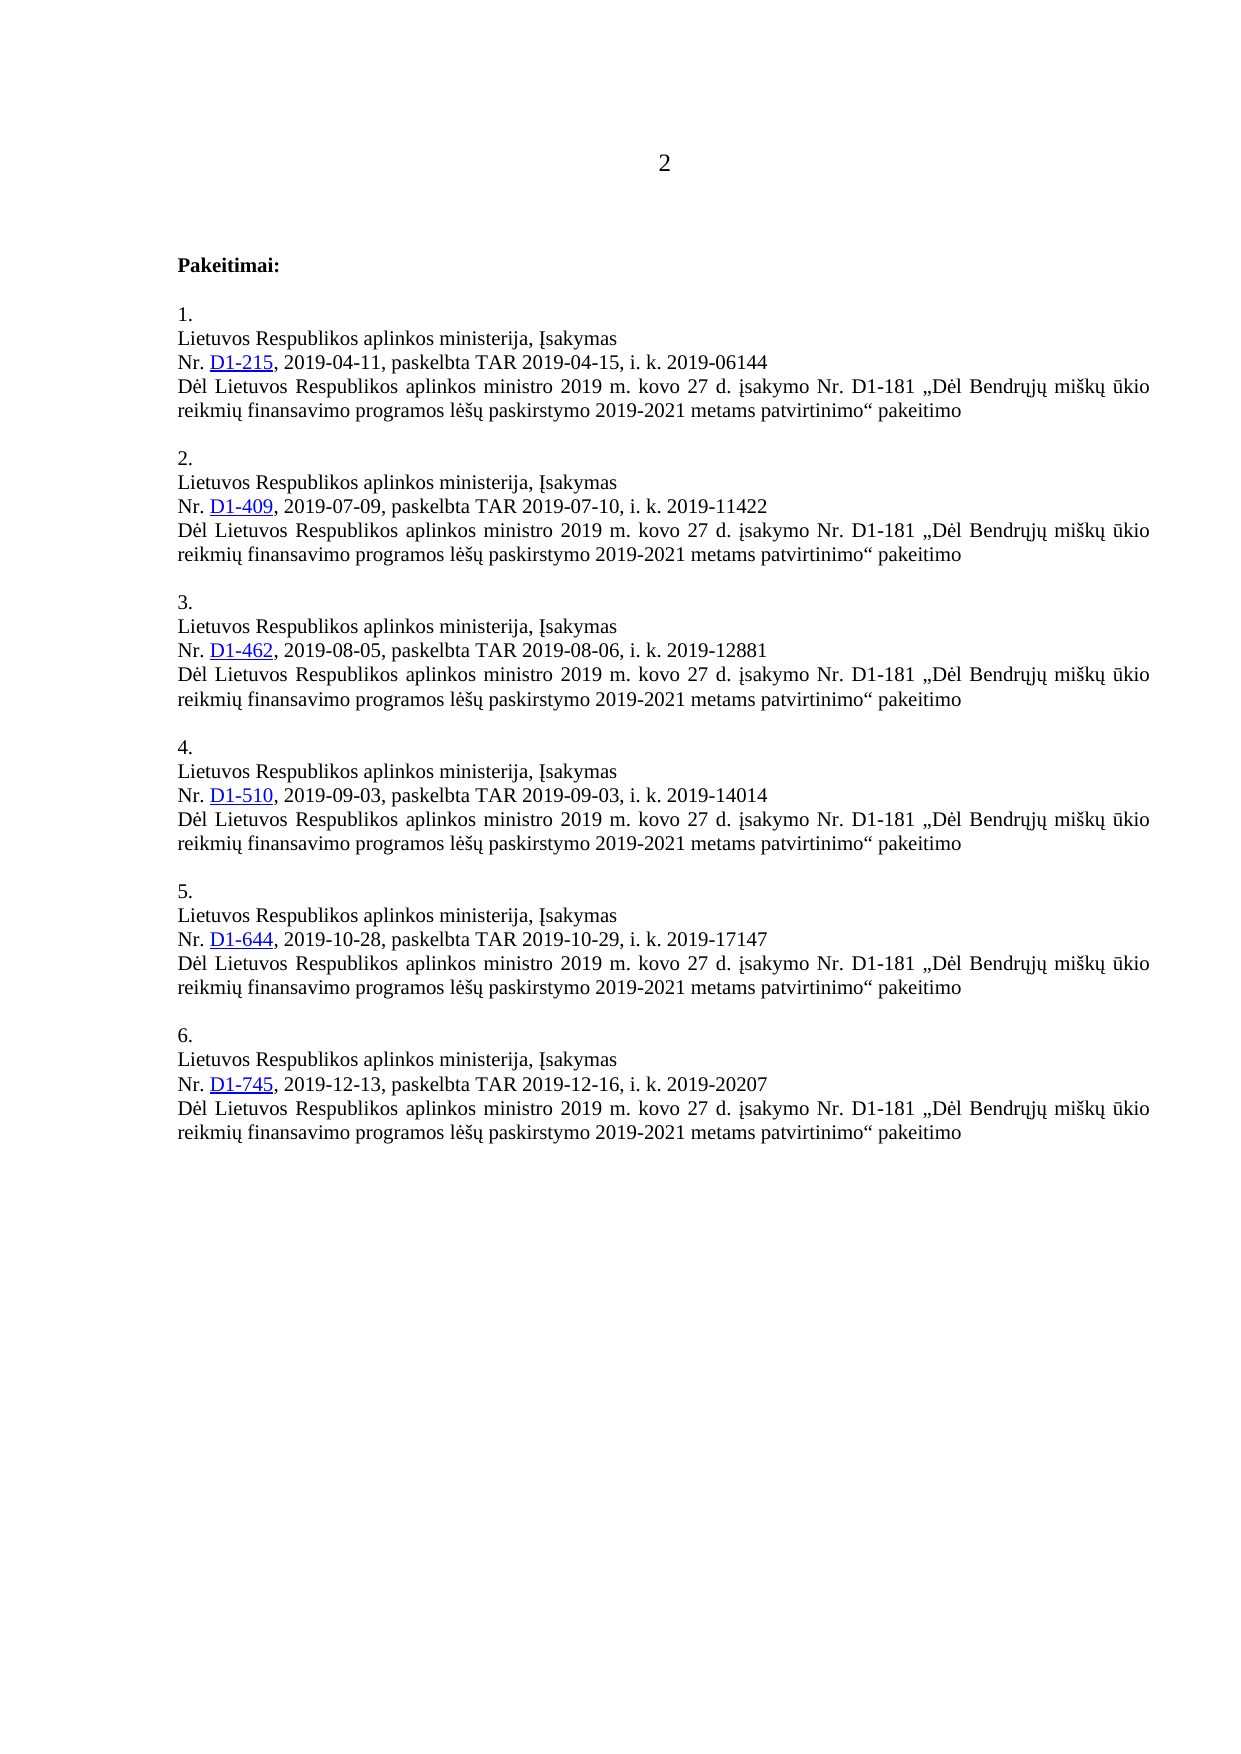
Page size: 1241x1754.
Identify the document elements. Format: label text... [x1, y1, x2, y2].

text Lietuvos Respublikos aplinkos ministerija, Įsakymas [177, 614, 1152, 638]
text Dėl Lietuvos Respublikos aplinkos ministro 2019 m. kovo 27 d. įsakymo Nr. D1-181 „Dėl Bendrųjų miškų ūkio reikmių finansavimo programos lėšų paskirstymo 2019-2021 metams patvirtinimo“ pakeitimo [177, 1096, 1152, 1144]
text Lietuvos Respublikos aplinkos ministerija, Įsakymas [177, 1047, 1152, 1071]
text Lietuvos Respublikos aplinkos ministerija, Įsakymas [177, 903, 1152, 927]
text Nr. D1-409, 2019-07-09, paskelbta TAR 2019-07-10, i. k. 2019-11422 [177, 494, 1152, 518]
text Dėl Lietuvos Respublikos aplinkos ministro 2019 m. kovo 27 d. įsakymo Nr. D1-181 „Dėl Bendrųjų miškų ūkio reikmių finansavimo programos lėšų paskirstymo 2019-2021 metams patvirtinimo“ pakeitimo [177, 374, 1152, 422]
text 5. [177, 879, 1152, 903]
text Dėl Lietuvos Respublikos aplinkos ministro 2019 m. kovo 27 d. įsakymo Nr. D1-181 „Dėl Bendrųjų miškų ūkio reikmių finansavimo programos lėšų paskirstymo 2019-2021 metams patvirtinimo“ pakeitimo [177, 807, 1152, 855]
text 4. [177, 734, 1152, 759]
text 2. [177, 446, 1152, 470]
text Dėl Lietuvos Respublikos aplinkos ministro 2019 m. kovo 27 d. įsakymo Nr. D1-181 „Dėl Bendrųjų miškų ūkio reikmių finansavimo programos lėšų paskirstymo 2019-2021 metams patvirtinimo“ pakeitimo [177, 518, 1152, 566]
text 6. [177, 1023, 1152, 1047]
text Nr. D1-745, 2019-12-13, paskelbta TAR 2019-12-16, i. k. 2019-20207 [177, 1071, 1152, 1096]
text Nr. D1-462, 2019-08-05, paskelbta TAR 2019-08-06, i. k. 2019-12881 [177, 638, 1152, 662]
text Lietuvos Respublikos aplinkos ministerija, Įsakymas [177, 759, 1152, 783]
text Nr. D1-644, 2019-10-28, paskelbta TAR 2019-10-29, i. k. 2019-17147 [177, 927, 1152, 951]
text Nr. D1-510, 2019-09-03, paskelbta TAR 2019-09-03, i. k. 2019-14014 [177, 783, 1152, 807]
text Dėl Lietuvos Respublikos aplinkos ministro 2019 m. kovo 27 d. įsakymo Nr. D1-181 „Dėl Bendrųjų miškų ūkio reikmių finansavimo programos lėšų paskirstymo 2019-2021 metams patvirtinimo“ pakeitimo [177, 951, 1152, 999]
text Pakeitimai: [177, 253, 1152, 277]
text Lietuvos Respublikos aplinkos ministerija, Įsakymas [177, 326, 1152, 349]
text 3. [177, 590, 1152, 614]
text Nr. D1-215, 2019-04-11, paskelbta TAR 2019-04-15, i. k. 2019-06144 [177, 349, 1152, 374]
text Dėl Lietuvos Respublikos aplinkos ministro 2019 m. kovo 27 d. įsakymo Nr. D1-181 „Dėl Bendrųjų miškų ūkio reikmių finansavimo programos lėšų paskirstymo 2019-2021 metams patvirtinimo“ pakeitimo [177, 662, 1152, 711]
text 1. [177, 301, 1152, 326]
text Lietuvos Respublikos aplinkos ministerija, Įsakymas [177, 470, 1152, 494]
